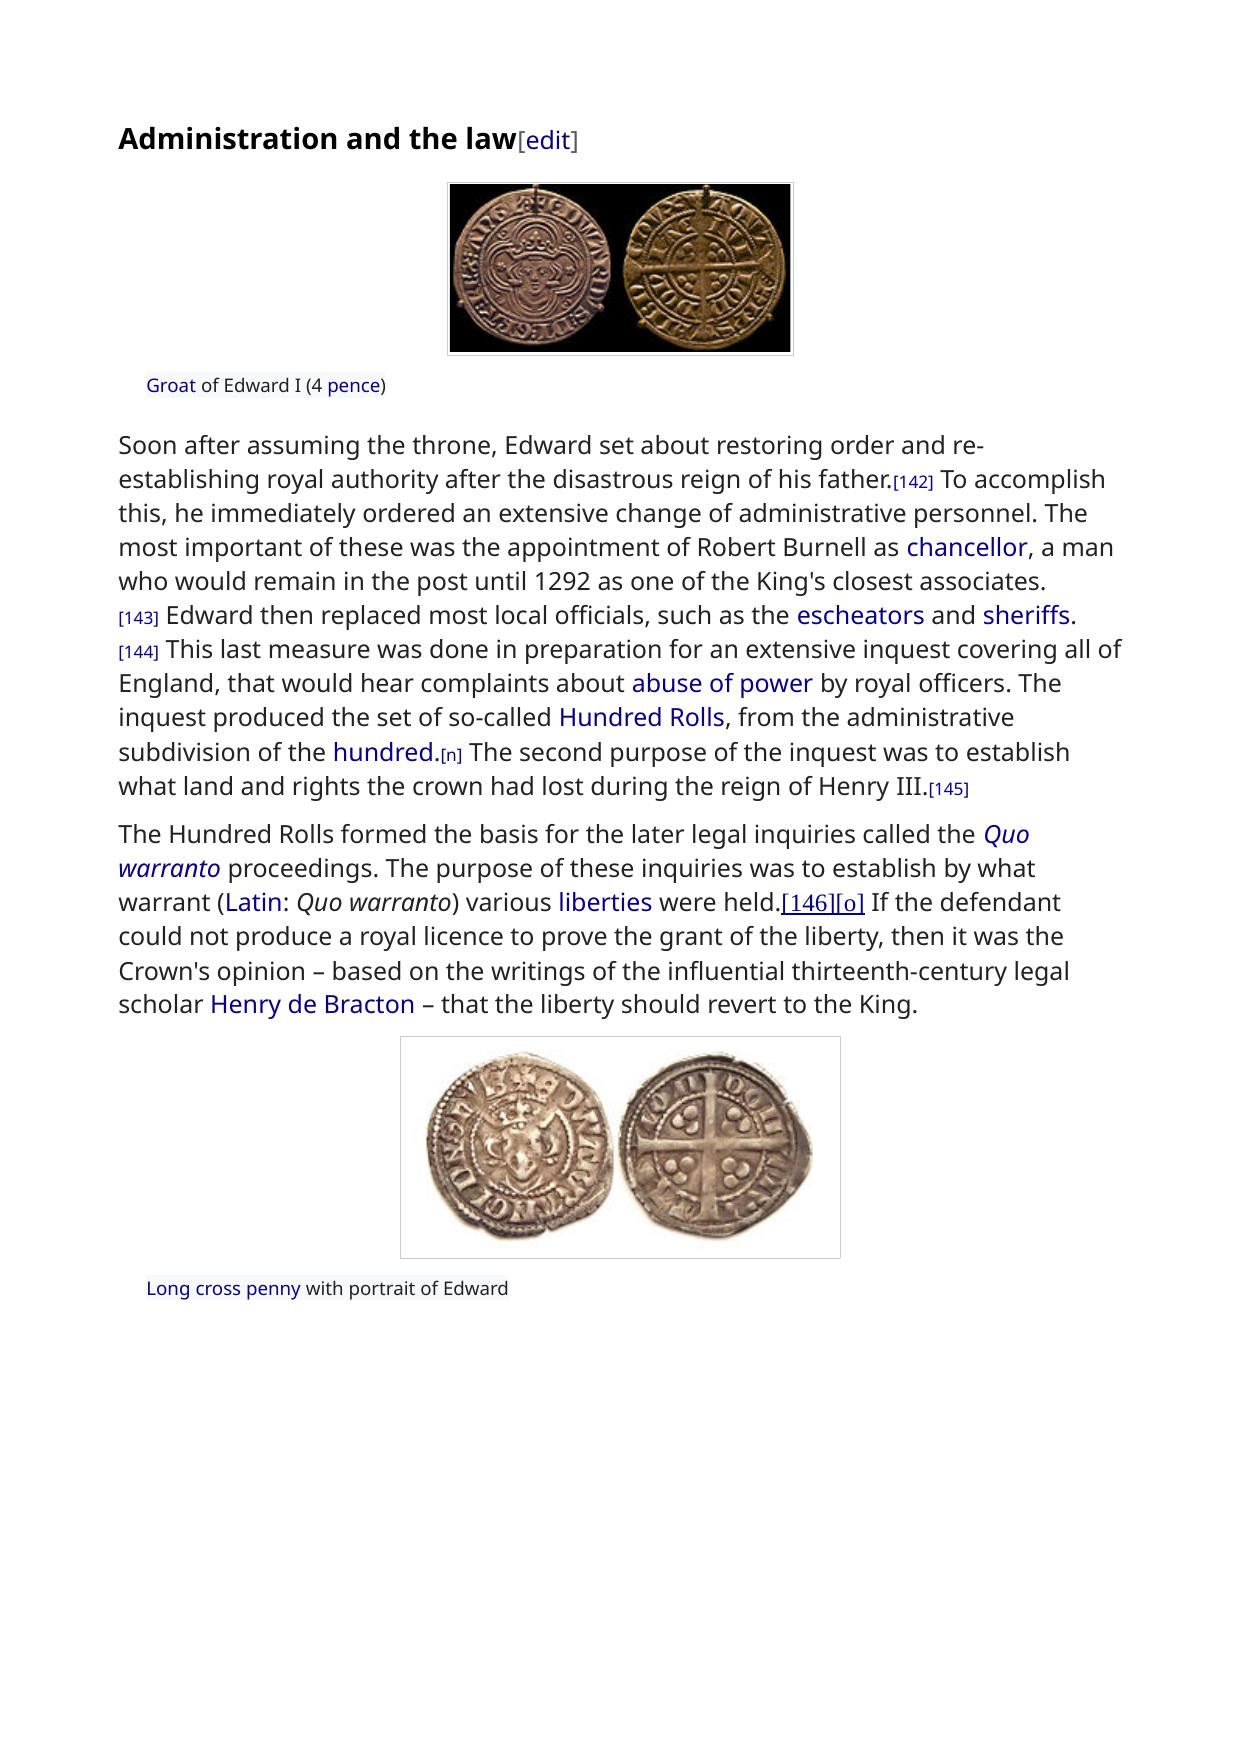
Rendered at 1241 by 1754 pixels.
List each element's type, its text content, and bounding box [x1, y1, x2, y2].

text The Hundred Rolls formed the basis for the later legal inquiries called the Quo warranto proceedings. The purpose of these inquiries was to establish by what warrant (Latin: Quo warranto) various liberties were held.[146][o] If the defendant could not produce a royal licence to prove the grant of the liberty, then it was the Crown's opinion – based on the writings of the influential thirteenth-century legal scholar Henry de Bracton – that the liberty should revert to the King. [118, 817, 1122, 1021]
text Groat of Edward I (4 pence) [123, 372, 1122, 398]
text Soon after assuming the throne, Edward set about restoring order and re-establishing royal authority after the disastrous reign of his father.[142] To accomplish this, he immediately ordered an extensive change of administrative personnel. The most important of these was the appointment of Robert Burnell as chancellor, a man who would remain in the post until 1292 as one of the King's closest associates.[143] Edward then replaced most local officials, such as the escheators and sheriffs.[144] This last measure was done in preparation for an extensive inquest covering all of England, that would hear complaints about abuse of power by royal officers. The inquest produced the set of so-called Hundred Rolls, from the administrative subdivision of the hundred.[n] The second purpose of the inquest was to establish what land and rights the crown had lost during the reign of Henry III.[145] [118, 428, 1122, 802]
subtitle Administration and the law[edit] [118, 118, 1122, 158]
text Long cross penny with portrait of Edward [123, 1275, 1122, 1300]
picture [449, 184, 791, 352]
picture [402, 1038, 838, 1255]
